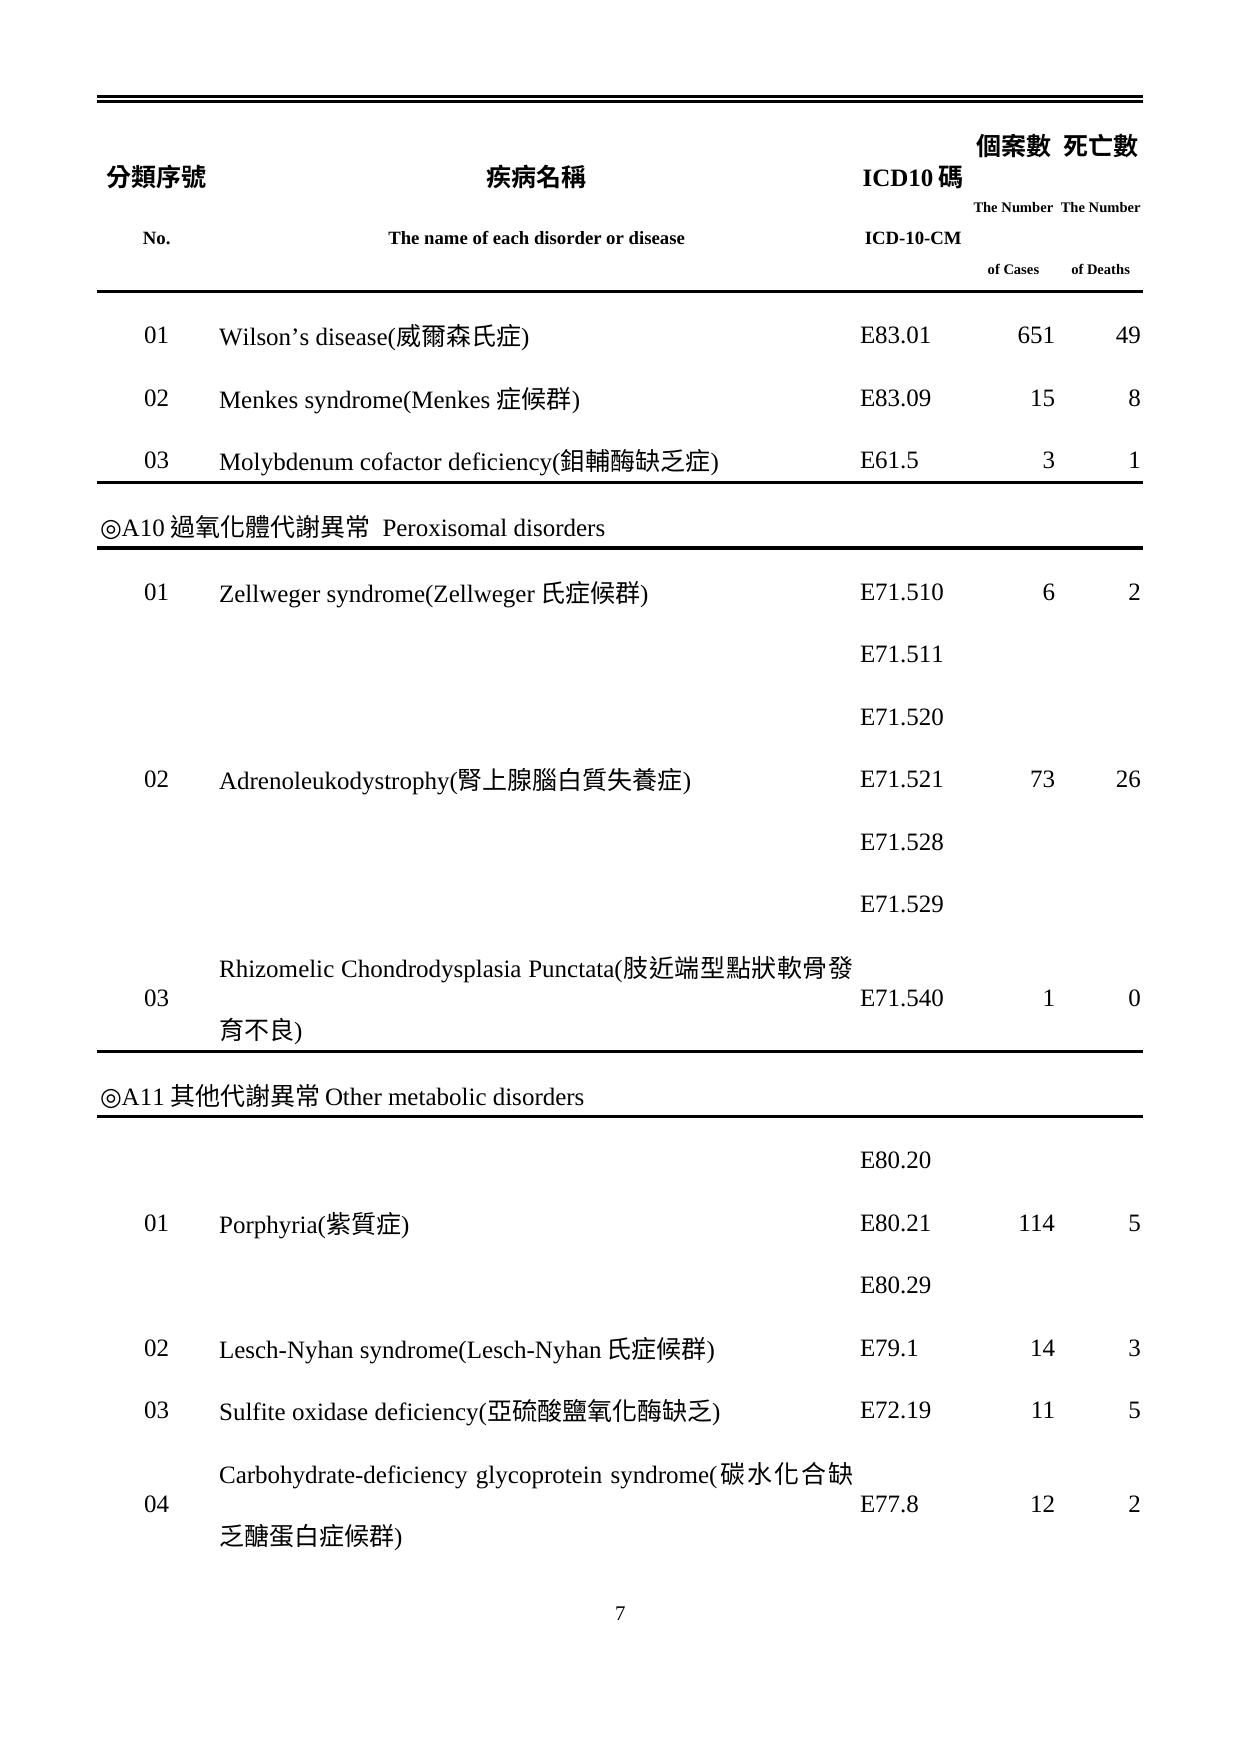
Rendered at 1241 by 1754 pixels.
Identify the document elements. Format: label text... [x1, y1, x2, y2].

table_cell E83.01 [857, 293, 969, 356]
table_cell 03 [97, 418, 216, 481]
table_header ICD10碼 ICD-10-CM [857, 103, 969, 290]
table_cell 0 [1058, 925, 1143, 1049]
table_cell Wilson’s disease(威爾森氏症) [216, 293, 857, 356]
table_cell 651 [969, 293, 1057, 356]
table_cell Menkes syndrome(Menkes 症候群) [216, 356, 857, 418]
table_cell E71.540 [857, 925, 969, 1049]
table_cell 49 [1058, 293, 1143, 356]
table_cell E72.19 [857, 1368, 969, 1431]
table_cell 11 [969, 1368, 1057, 1431]
table_cell 01 [97, 293, 216, 356]
table_cell 73 [969, 612, 1057, 924]
table_cell E71.510 [857, 550, 969, 612]
table_cell ◎A11其他代謝異常Other metabolic disorders [97, 1053, 1143, 1115]
table_cell 3 [969, 418, 1057, 481]
table_cell 5 [1058, 1118, 1143, 1306]
table_cell Adrenoleukodystrophy(腎上腺腦白質失養症) [216, 612, 857, 924]
table_cell 6 [969, 550, 1057, 612]
table_cell 01 [97, 550, 216, 612]
table_cell Sulfite oxidase deficiency(亞硫酸鹽氧化酶缺乏) [216, 1368, 857, 1431]
table_cell 14 [969, 1306, 1057, 1368]
table_cell 1 [1058, 418, 1143, 481]
table_cell 15 [969, 356, 1057, 418]
table_header 分類序號 No. [97, 103, 216, 290]
table_cell 03 [97, 925, 216, 1049]
table_header 死亡數 The Number of Deaths [1058, 103, 1143, 290]
table_cell 1 [969, 925, 1057, 1049]
table_cell 12 [969, 1431, 1057, 1556]
table_cell ◎A10過氧化體代謝異常 Peroxisomal disorders [97, 484, 1143, 546]
table_cell E79.1 [857, 1306, 969, 1368]
table_cell Molybdenum cofactor deficiency(鉬輔酶缺乏症) [216, 418, 857, 481]
table_cell Rhizomelic Chondrodysplasia Punctata(肢近端型點狀軟骨發育不良) [216, 925, 857, 1049]
table_cell 03 [97, 1368, 216, 1431]
table_cell Carbohydrate-deficiency glycoprotein syndrome(碳水化合缺乏醣蛋白症候群) [216, 1431, 857, 1556]
table_cell 114 [969, 1118, 1057, 1306]
table_header 個案數 The Number of Cases [969, 103, 1057, 290]
table_cell E71.511 E71.520 E71.521 E71.528 E71.529 [857, 612, 969, 924]
table_cell 01 [97, 1118, 216, 1306]
table_cell 3 [1058, 1306, 1143, 1368]
table_cell E77.8 [857, 1431, 969, 1556]
table_cell E80.20 E80.21 E80.29 [857, 1118, 969, 1306]
table_cell 02 [97, 356, 216, 418]
table_cell E61.5 [857, 418, 969, 481]
table_cell 2 [1058, 550, 1143, 612]
table_header 疾病名稱 The name of each disorder or disease [216, 103, 857, 290]
table_cell Porphyria(紫質症) [216, 1118, 857, 1306]
table_cell Zellweger syndrome(Zellweger氏症候群) [216, 550, 857, 612]
table_cell E83.09 [857, 356, 969, 418]
table_cell 02 [97, 1306, 216, 1368]
table_cell Lesch-Nyhan syndrome(Lesch-Nyhan氏症候群) [216, 1306, 857, 1368]
table_cell 02 [97, 612, 216, 924]
table_cell 5 [1058, 1368, 1143, 1431]
table_cell 2 [1058, 1431, 1143, 1556]
table_cell 26 [1058, 612, 1143, 924]
table_cell 8 [1058, 356, 1143, 418]
table_cell 04 [97, 1431, 216, 1556]
